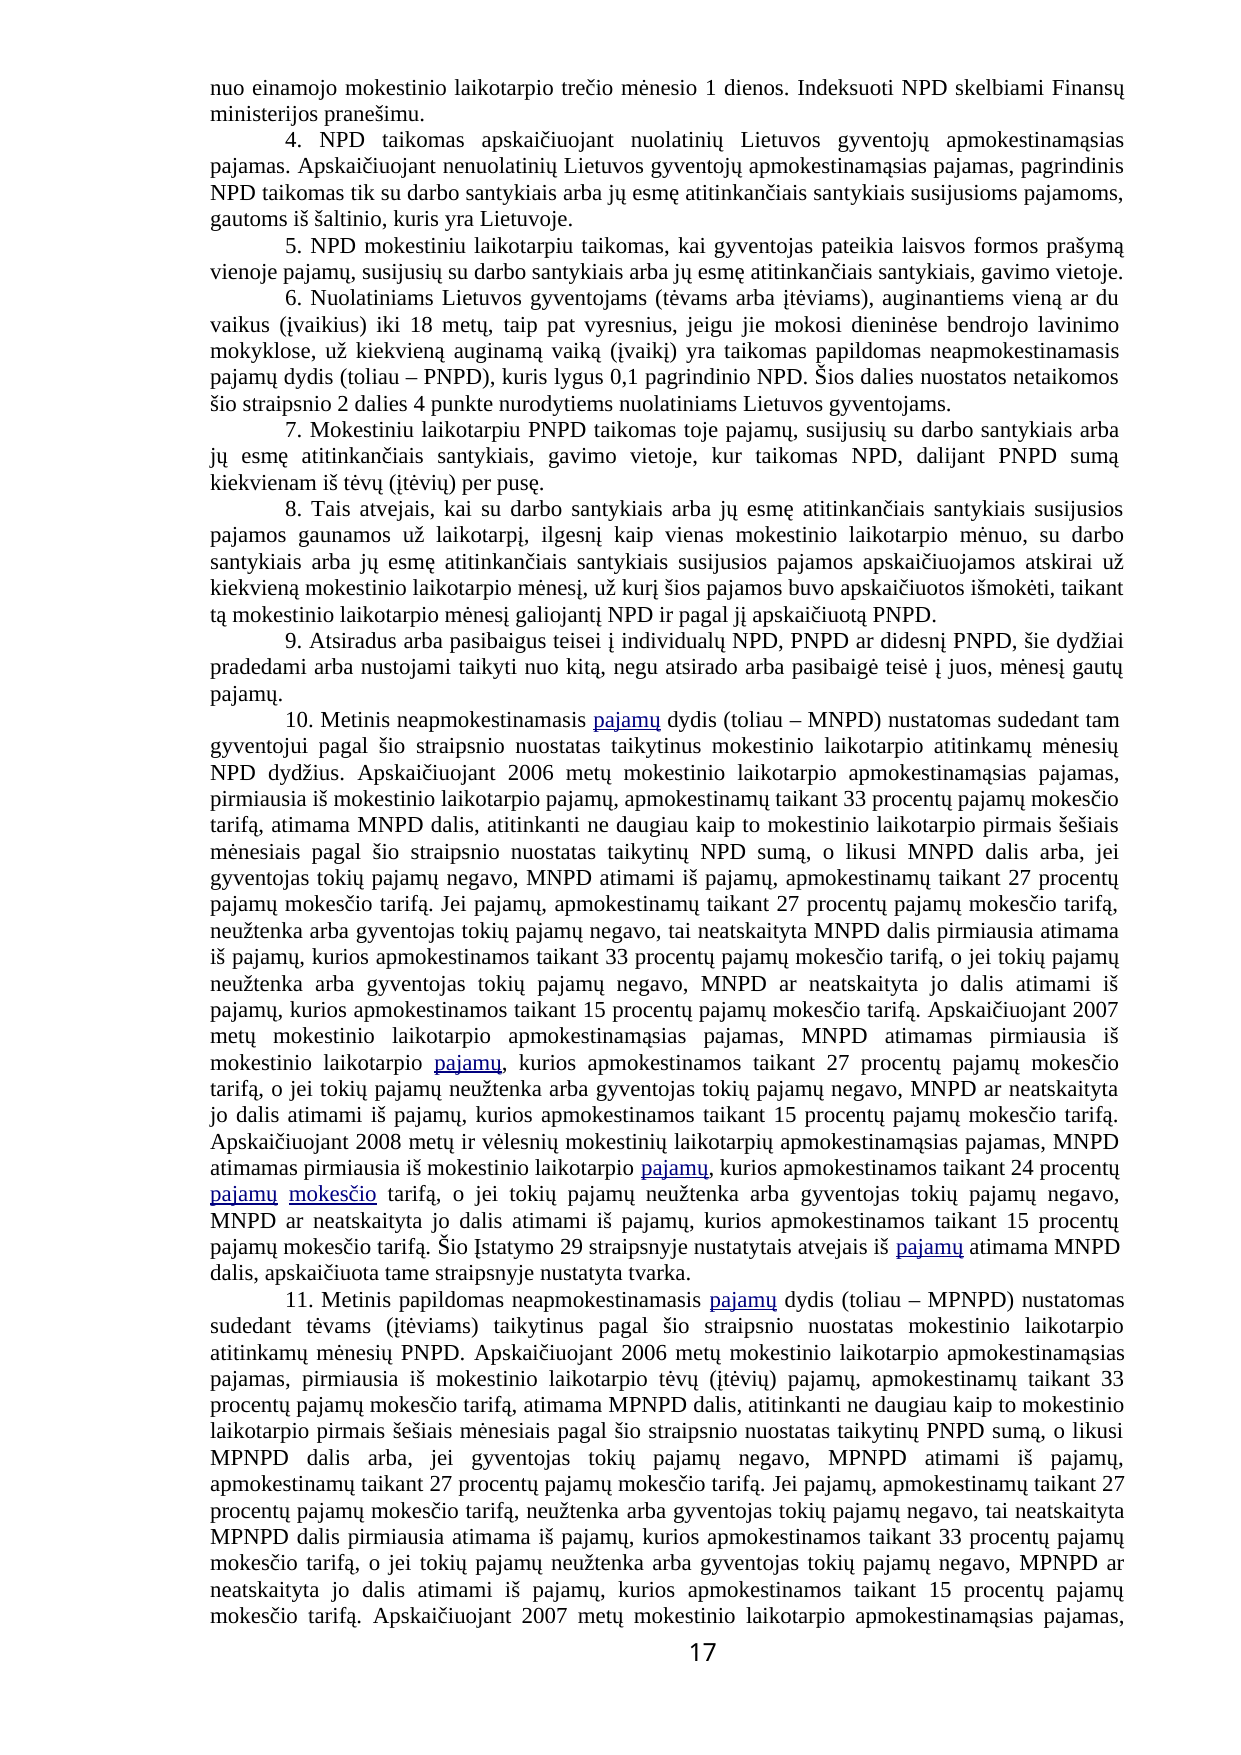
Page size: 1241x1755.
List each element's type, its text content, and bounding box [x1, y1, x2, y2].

text 5. NPD mokestiniu laikotarpiu taikomas, kai gyventojas pateikia laisvos formos prašymą vienoje pajamų, susijusių su darbo santykiais arba jų esmę atitinkančiais santykiais, gavimo vietoje. [210, 232, 1126, 284]
text 8. Tais atvejais, kai su darbo santykiais arba jų esmę atitinkančiais santykiais susijusios pajamos gaunamos už laikotarpį, ilgesnį kaip vienas mokestinio laikotarpio mėnuo, su darbo santykiais arba jų esmę atitinkančiais santykiais susijusios pajamos apskaičiuojamos atskirai už kiekvieną mokestinio laikotarpio mėnesį, už kurį šios pajamos buvo apskaičiuotos išmokėti, taikant tą mokestinio laikotarpio mėnesį galiojantį NPD ir pagal jį apskaičiuotą PNPD. [210, 495, 1126, 627]
text 10. Metinis neapmokestinamasis pajamų dydis (toliau – MNPD) nustatomas sudedant tam gyventojui pagal šio straipsnio nuostatas taikytinus mokestinio laikotarpio atitinkamų mėnesių NPD dydžius. Apskaičiuojant 2006 metų mokestinio laikotarpio apmokestinamąsias pajamas, pirmiausia iš mokestinio laikotarpio pajamų, apmokestinamų taikant 33 procentų pajamų mokesčio tarifą, atimama MNPD dalis, atitinkanti ne daugiau kaip to mokestinio laikotarpio pirmais šešiais mėnesiais pagal šio straipsnio nuostatas taikytinų NPD sumą, o likusi MNPD dalis arba, jei gyventojas tokių pajamų negavo, MNPD atimami iš pajamų, apmokestinamų taikant 27 procentų pajamų mokesčio tarifą. Jei pajamų, apmokestinamų taikant 27 procentų pajamų mokesčio tarifą, neužtenka arba gyventojas tokių pajamų negavo, tai neatskaityta MNPD dalis pirmiausia atimama iš pajamų, kurios apmokestinamos taikant 33 procentų pajamų mokesčio tarifą, o jei tokių pajamų neužtenka arba gyventojas tokių pajamų negavo, MNPD ar neatskaityta jo dalis atimami iš pajamų, kurios apmokestinamos taikant 15 procentų pajamų mokesčio tarifą. Apskaičiuojant 2007 metų mokestinio laikotarpio apmokestinamąsias pajamas, MNPD atimamas pirmiausia iš mokestinio laikotarpio pajamų, kurios apmokestinamos taikant 27 procentų pajamų mokesčio tarifą, o jei tokių pajamų neužtenka arba gyventojas tokių pajamų negavo, MNPD ar neatskaityta jo dalis atimami iš pajamų, kurios apmokestinamos taikant 15 procentų pajamų mokesčio tarifą. Apskaičiuojant 2008 metų ir vėlesnių mokestinių laikotarpių apmokestinamąsias pajamas, MNPD atimamas pirmiausia iš mokestinio laikotarpio pajamų, kurios apmokestinamos taikant 24 procentų pajamų mokesčio tarifą, o jei tokių pajamų neužtenka arba gyventojas tokių pajamų negavo, MNPD ar neatskaityta jo dalis atimami iš pajamų, kurios apmokestinamos taikant 15 procentų pajamų mokesčio tarifą. Šio Įstatymo 29 straipsnyje nustatytais atvejais iš pajamų atimama MNPD dalis, apskaičiuota tame straipsnyje nustatyta tvarka. [210, 706, 1120, 1286]
text 9. Atsiradus arba pasibaigus teisei į individualų NPD, PNPD ar didesnį PNPD, šie dydžiai pradedami arba nustojami taikyti nuo kitą, negu atsirado arba pasibaigė teisė į juos, mėnesį gautų pajamų. [210, 627, 1126, 706]
text 4. NPD taikomas apskaičiuojant nuolatinių Lietuvos gyventojų apmokestinamąsias pajamas. Apskaičiuojant nenuolatinių Lietuvos gyventojų apmokestinamąsias pajamas, pagrindinis NPD taikomas tik su darbo santykiais arba jų esmę atitinkančiais santykiais susijusioms pajamoms, gautoms iš šaltinio, kuris yra Lietuvoje. [210, 126, 1126, 232]
text nuo einamojo mokestinio laikotarpio trečio mėnesio 1 dienos. Indeksuoti NPD skelbiami Finansų ministerijos pranešimu. [210, 73, 1126, 126]
text 6. Nuolatiniams Lietuvos gyventojams (tėvams arba įtėviams), auginantiems vieną ar du vaikus (įvaikius) iki 18 metų, taip pat vyresnius, jeigu jie mokosi dieninėse bendrojo lavinimo mokyklose, už kiekvieną auginamą vaiką (įvaikį) yra taikomas papildomas neapmokestinamasis pajamų dydis (toliau – PNPD), kuris lygus 0,1 pagrindinio NPD. Šios dalies nuostatos netaikomos šio straipsnio 2 dalies 4 punkte nurodytiems nuolatiniams Lietuvos gyventojams. [210, 284, 1120, 416]
text 7. Mokestiniu laikotarpiu PNPD taikomas toje pajamų, susijusių su darbo santykiais arba jų esmę atitinkančiais santykiais, gavimo vietoje, kur taikomas NPD, dalijant PNPD sumą kiekvienam iš tėvų (įtėvių) per pusę. [210, 416, 1120, 495]
text 11. Metinis papildomas neapmokestinamasis pajamų dydis (toliau – MPNPD) nustatomas sudedant tėvams (įtėviams) taikytinus pagal šio straipsnio nuostatas mokestinio laikotarpio atitinkamų mėnesių PNPD. Apskaičiuojant 2006 metų mokestinio laikotarpio apmokestinamąsias pajamas, pirmiausia iš mokestinio laikotarpio tėvų (įtėvių) pajamų, apmokestinamų taikant 33 procentų pajamų mokesčio tarifą, atimama MPNPD dalis, atitinkanti ne daugiau kaip to mokestinio laikotarpio pirmais šešiais mėnesiais pagal šio straipsnio nuostatas taikytinų PNPD sumą, o likusi MPNPD dalis arba, jei gyventojas tokių pajamų negavo, MPNPD atimami iš pajamų, apmokestinamų taikant 27 procentų pajamų mokesčio tarifą. Jei pajamų, apmokestinamų taikant 27 procentų pajamų mokesčio tarifą, neužtenka arba gyventojas tokių pajamų negavo, tai neatskaityta MPNPD dalis pirmiausia atimama iš pajamų, kurios apmokestinamos taikant 33 procentų pajamų mokesčio tarifą, o jei tokių pajamų neužtenka arba gyventojas tokių pajamų negavo, MPNPD ar neatskaityta jo dalis atimami iš pajamų, kurios apmokestinamos taikant 15 procentų pajamų mokesčio tarifą. Apskaičiuojant 2007 metų mokestinio laikotarpio apmokestinamąsias pajamas, [210, 1286, 1126, 1628]
